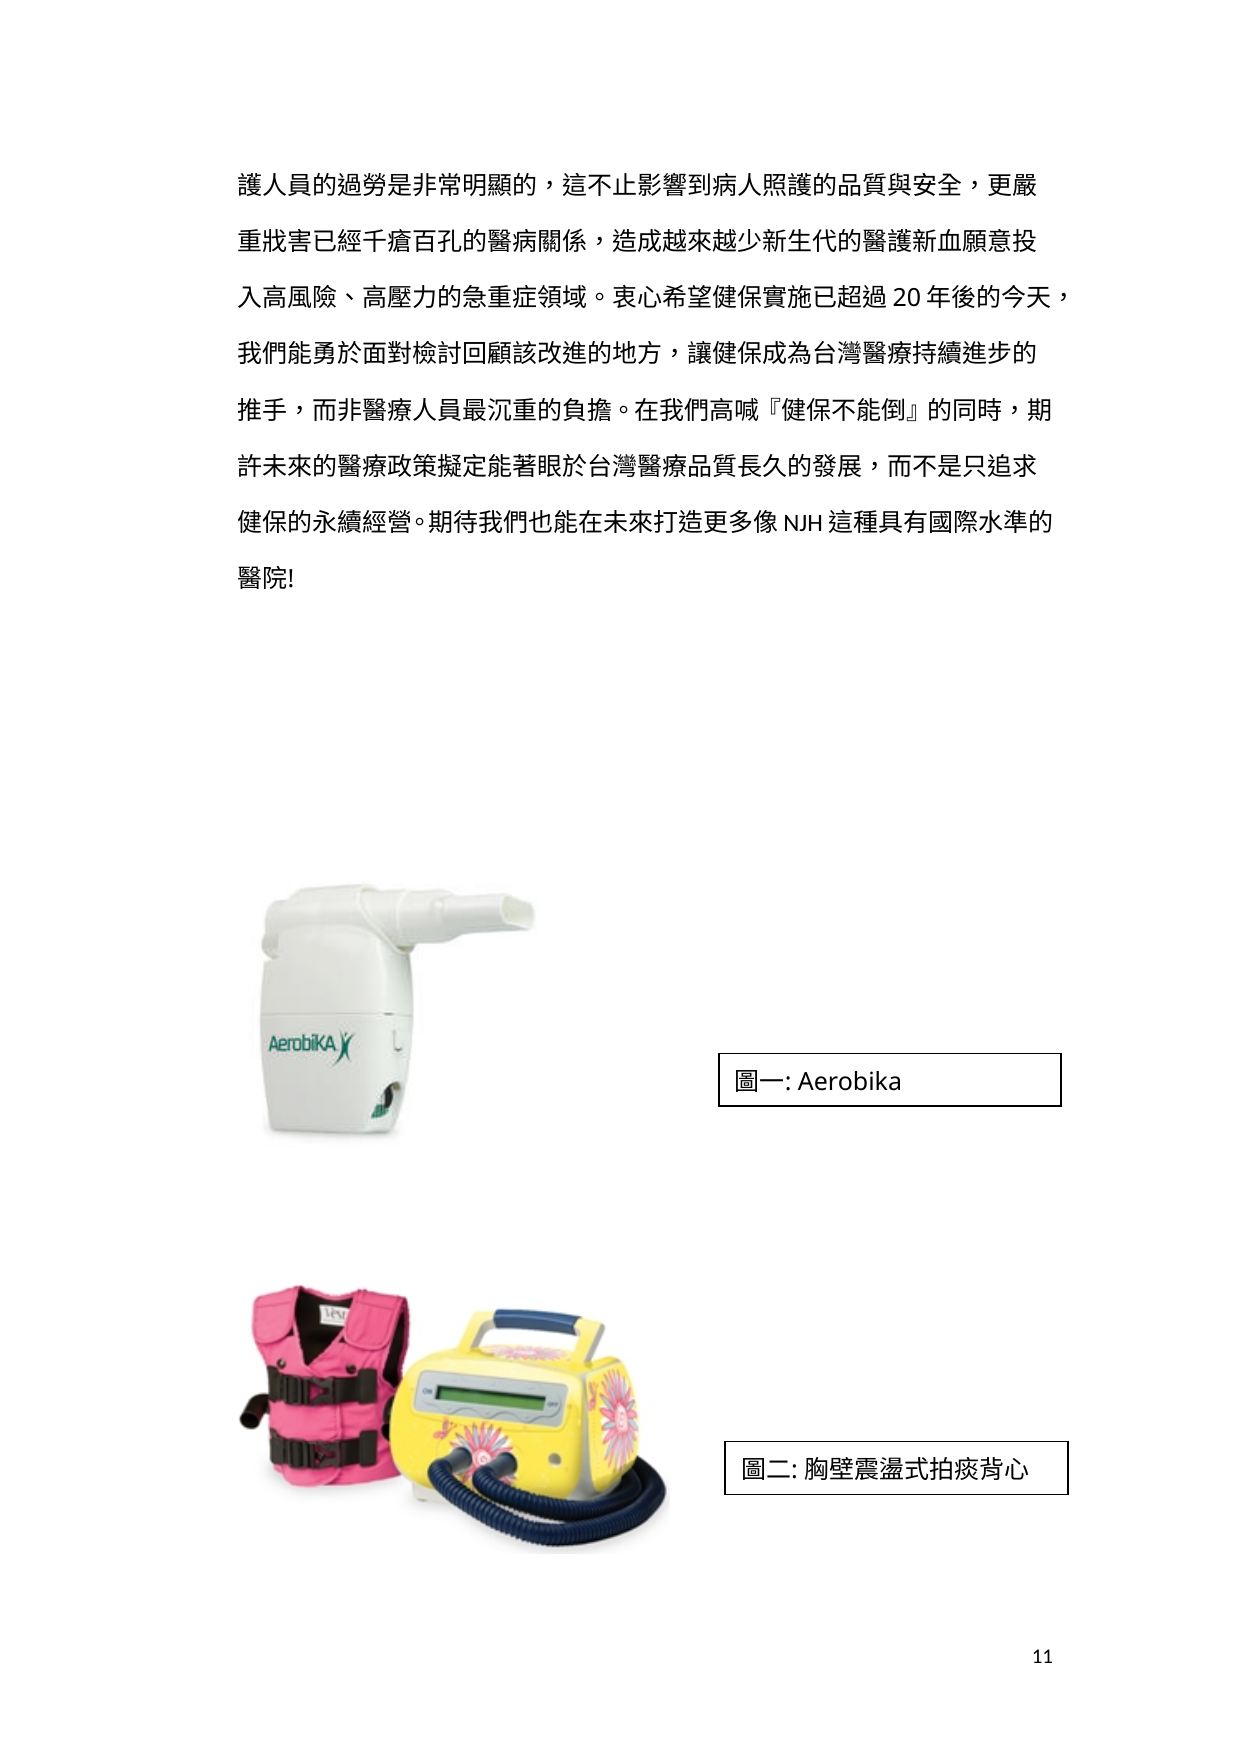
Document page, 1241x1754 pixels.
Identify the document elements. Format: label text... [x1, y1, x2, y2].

picture [237, 1285, 670, 1554]
text 此外，針對呼吸道照顧的給付及器材引進也大大受限於健保的限制，導致照顧病人的模式偏重於藥物治療。目前媒體所謂的『五大皆空』等醫療人才的流失事實上更是反映出健保給付的失衡。和美國的醫院相比，台灣醫護人員的過勞是非常明顯的，這不止影響到病人照護的品質與安全，更嚴重戕害已經千瘡百孔的醫病關係，造成越來越少新生代的醫護新血願意投入高風險、高壓力的急重症領域。衷心希望健保實施已超過20年後的今天，我們能勇於面對檢討回顧該改進的地方，讓健保成為台灣醫療持續進步的推手，而非醫療人員最沉重的負擔。在我們高喊『健保不能倒』的同時，期許未來的醫療政策擬定能著眼於台灣醫療品質長久的發展，而不是只追求健保的永續經營。期待我們也能在未來打造更多像NJH這種具有國際水準的醫院! [237, 164, 1053, 596]
text 圖二: 胸壁震盪式拍痰背心 [741, 1450, 1052, 1486]
text 圖一: Aerobika [734, 1061, 1045, 1098]
picture [237, 872, 550, 1154]
